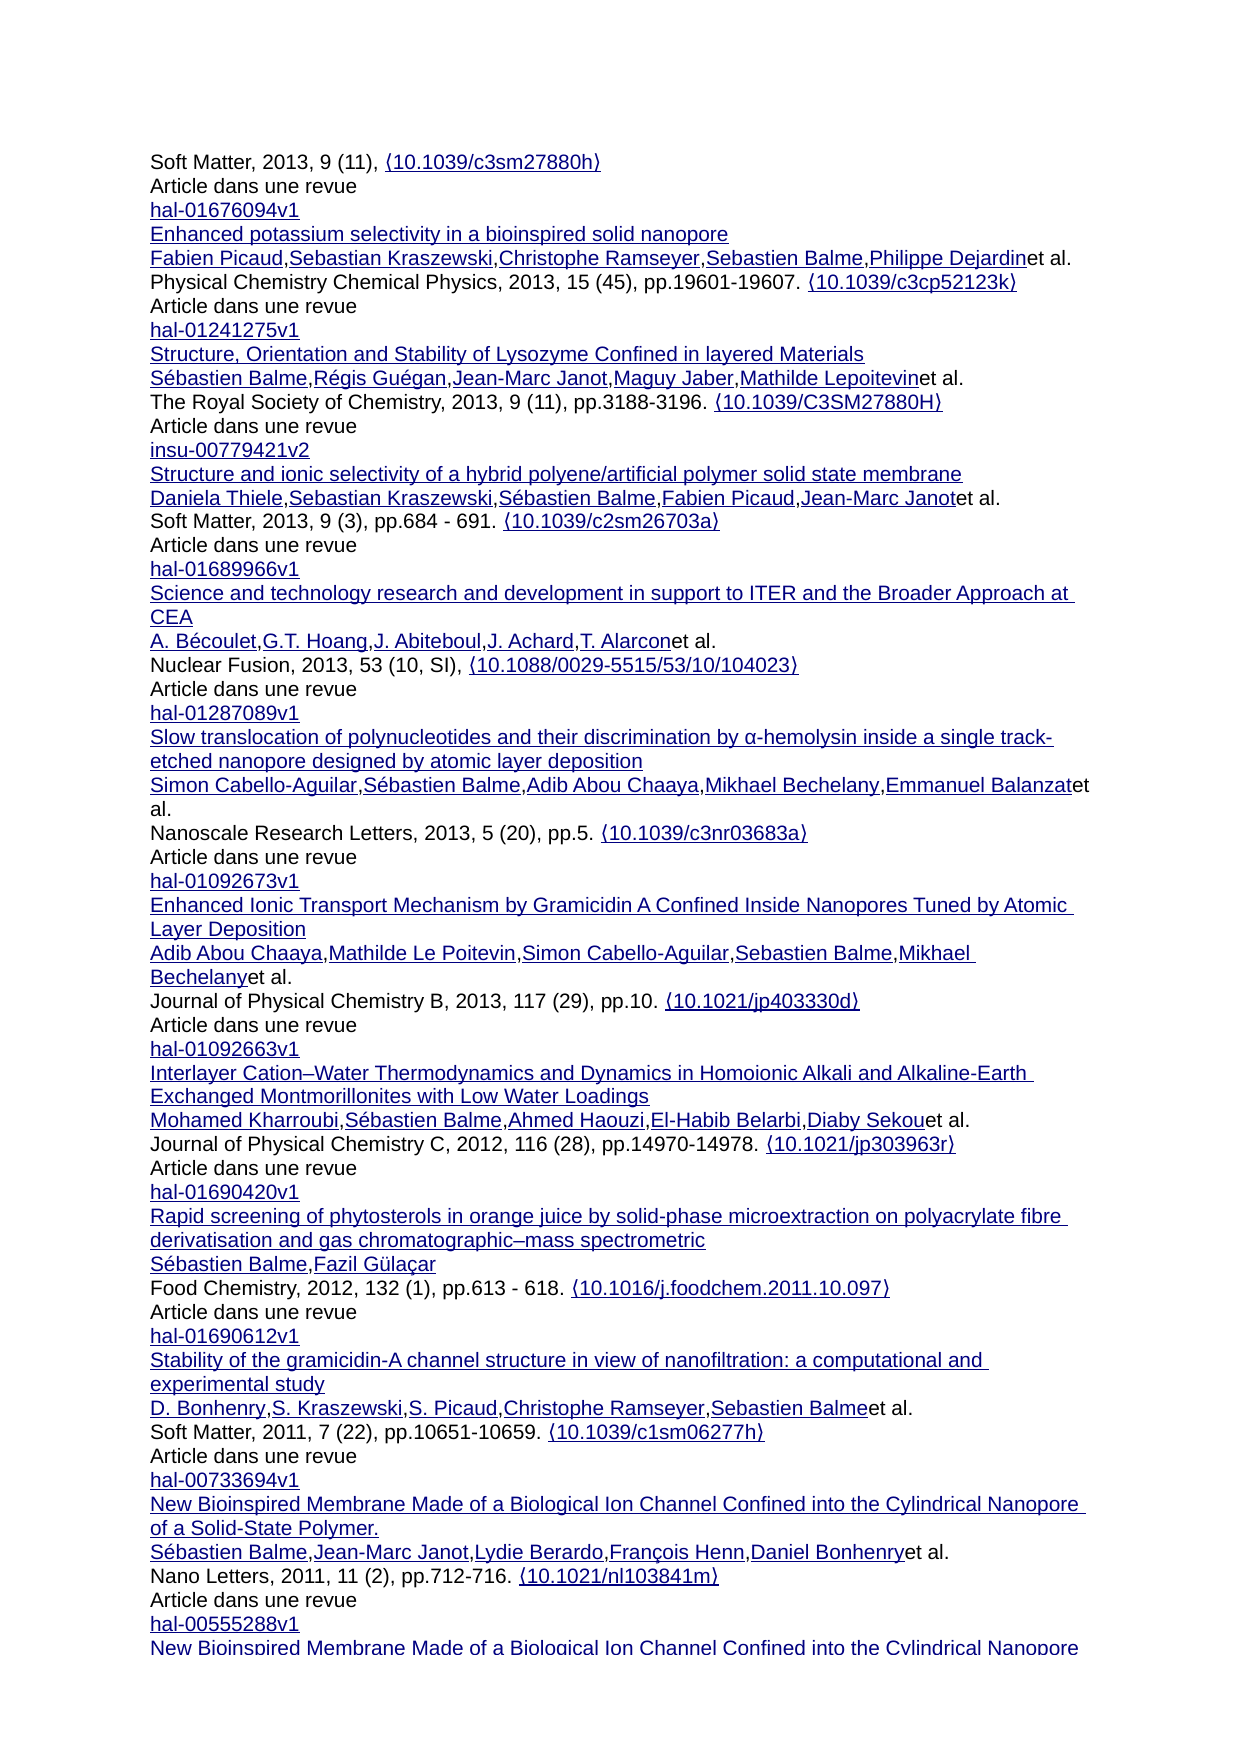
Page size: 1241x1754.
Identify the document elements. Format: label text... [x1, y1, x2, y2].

table_cell Science and technology research and development in support to ITER and the Broader Approach at CEA A. Bécoulet,G.T. Hoang,J. Abiteboul,J. Achard,T. Alarconet al. Nuclear Fusion, 2013, 53 (10, SI), ⟨10.1088/0029-5515/53/10/104023⟩ Article dans une revue hal-01287089v1 [150, 581, 1090, 725]
table_cell Structure and ionic selectivity of a hybrid polyene/artificial polymer solid state membrane Daniela Thiele,Sebastian Kraszewski,Sébastien Balme,Fabien Picaud,Jean-Marc Janotet al. Soft Matter, 2013, 9 (3), pp.684 - 691. ⟨10.1039/c2sm26703a⟩ Article dans une revue hal-01689966v1 [150, 461, 1090, 581]
table_cell Enhanced Ionic Transport Mechanism by Gramicidin A Confined Inside Nanopores Tuned by Atomic Layer Deposition Adib Abou Chaaya,Mathilde Le Poitevin,Simon Cabello-Aguilar,Sebastien Balme,Mikhael Bechelanyet al. Journal of Physical Chemistry B, 2013, 117 (29), pp.10. ⟨10.1021/jp403330d⟩ Article dans une revue hal-01092663v1 [150, 893, 1090, 1060]
table_cell Soft Matter, 2013, 9 (11), ⟨10.1039/c3sm27880h⟩ Article dans une revue hal-01676094v1 [150, 150, 1090, 222]
table_cell Enhanced potassium selectivity in a bioinspired solid nanopore Fabien Picaud,Sebastian Kraszewski,Christophe Ramseyer,Sebastien Balme,Philippe Dejardinet al. Physical Chemistry Chemical Physics, 2013, 15 (45), pp.19601-19607. ⟨10.1039/c3cp52123k⟩ Article dans une revue hal-01241275v1 [150, 222, 1090, 342]
table_cell Structure, Orientation and Stability of Lysozyme Confined in layered Materials Sébastien Balme,Régis Guégan,Jean-Marc Janot,Maguy Jaber,Mathilde Lepoitevinet al. The Royal Society of Chemistry, 2013, 9 (11), pp.3188-3196. ⟨10.1039/C3SM27880H⟩ Article dans une revue insu-00779421v2 [150, 342, 1090, 461]
table_cell New Bioinspired Membrane Made of a Biological Ion Channel Confined into the Cylindrical Nanopore of a Solid-State Polymer. Sébastien Balme,Jean-Marc Janot,Lydie Berardo,François Henn,Daniel Bonhenryet al. Nano Letters, 2011, 11 (2), pp.712-716. ⟨10.1021/nl103841m⟩ Article dans une revue hal-00555288v1 [150, 1492, 1090, 1635]
table_cell Interlayer Cation–Water Thermodynamics and Dynamics in Homoionic Alkali and Alkaline-Earth Exchanged Montmorillonites with Low Water Loadings Mohamed Kharroubi,Sébastien Balme,Ahmed Haouzi,El-Habib Belarbi,Diaby Sekouet al. Journal of Physical Chemistry C, 2012, 116 (28), pp.14970-14978. ⟨10.1021/jp303963r⟩ Article dans une revue hal-01690420v1 [150, 1060, 1090, 1204]
table_cell New Bioinspired Membrane Made of a Biological Ion Channel Confined into the Cylindrical Nanopore [150, 1635, 1090, 1655]
table_cell Rapid screening of phytosterols in orange juice by solid-phase microextraction on polyacrylate fibre derivatisation and gas chromatographic–mass spectrometric Sébastien Balme,Fazil Gülaçar Food Chemistry, 2012, 132 (1), pp.613 - 618. ⟨10.1016/j.foodchem.2011.10.097⟩ Article dans une revue hal-01690612v1 [150, 1204, 1090, 1348]
table_cell Stability of the gramicidin-A channel structure in view of nanofiltration: a computational and experimental study D. Bonhenry,S. Kraszewski,S. Picaud,Christophe Ramseyer,Sebastien Balmeet al. Soft Matter, 2011, 7 (22), pp.10651-10659. ⟨10.1039/c1sm06277h⟩ Article dans une revue hal-00733694v1 [150, 1348, 1090, 1492]
table_cell Slow translocation of polynucleotides and their discrimination by α-hemolysin inside a single track-etched nanopore designed by atomic layer deposition Simon Cabello-Aguilar,Sébastien Balme,Adib Abou Chaaya,Mikhael Bechelany,Emmanuel Balanzatet al. Nanoscale Research Letters, 2013, 5 (20), pp.5. ⟨10.1039/c3nr03683a⟩ Article dans une revue hal-01092673v1 [150, 725, 1090, 893]
